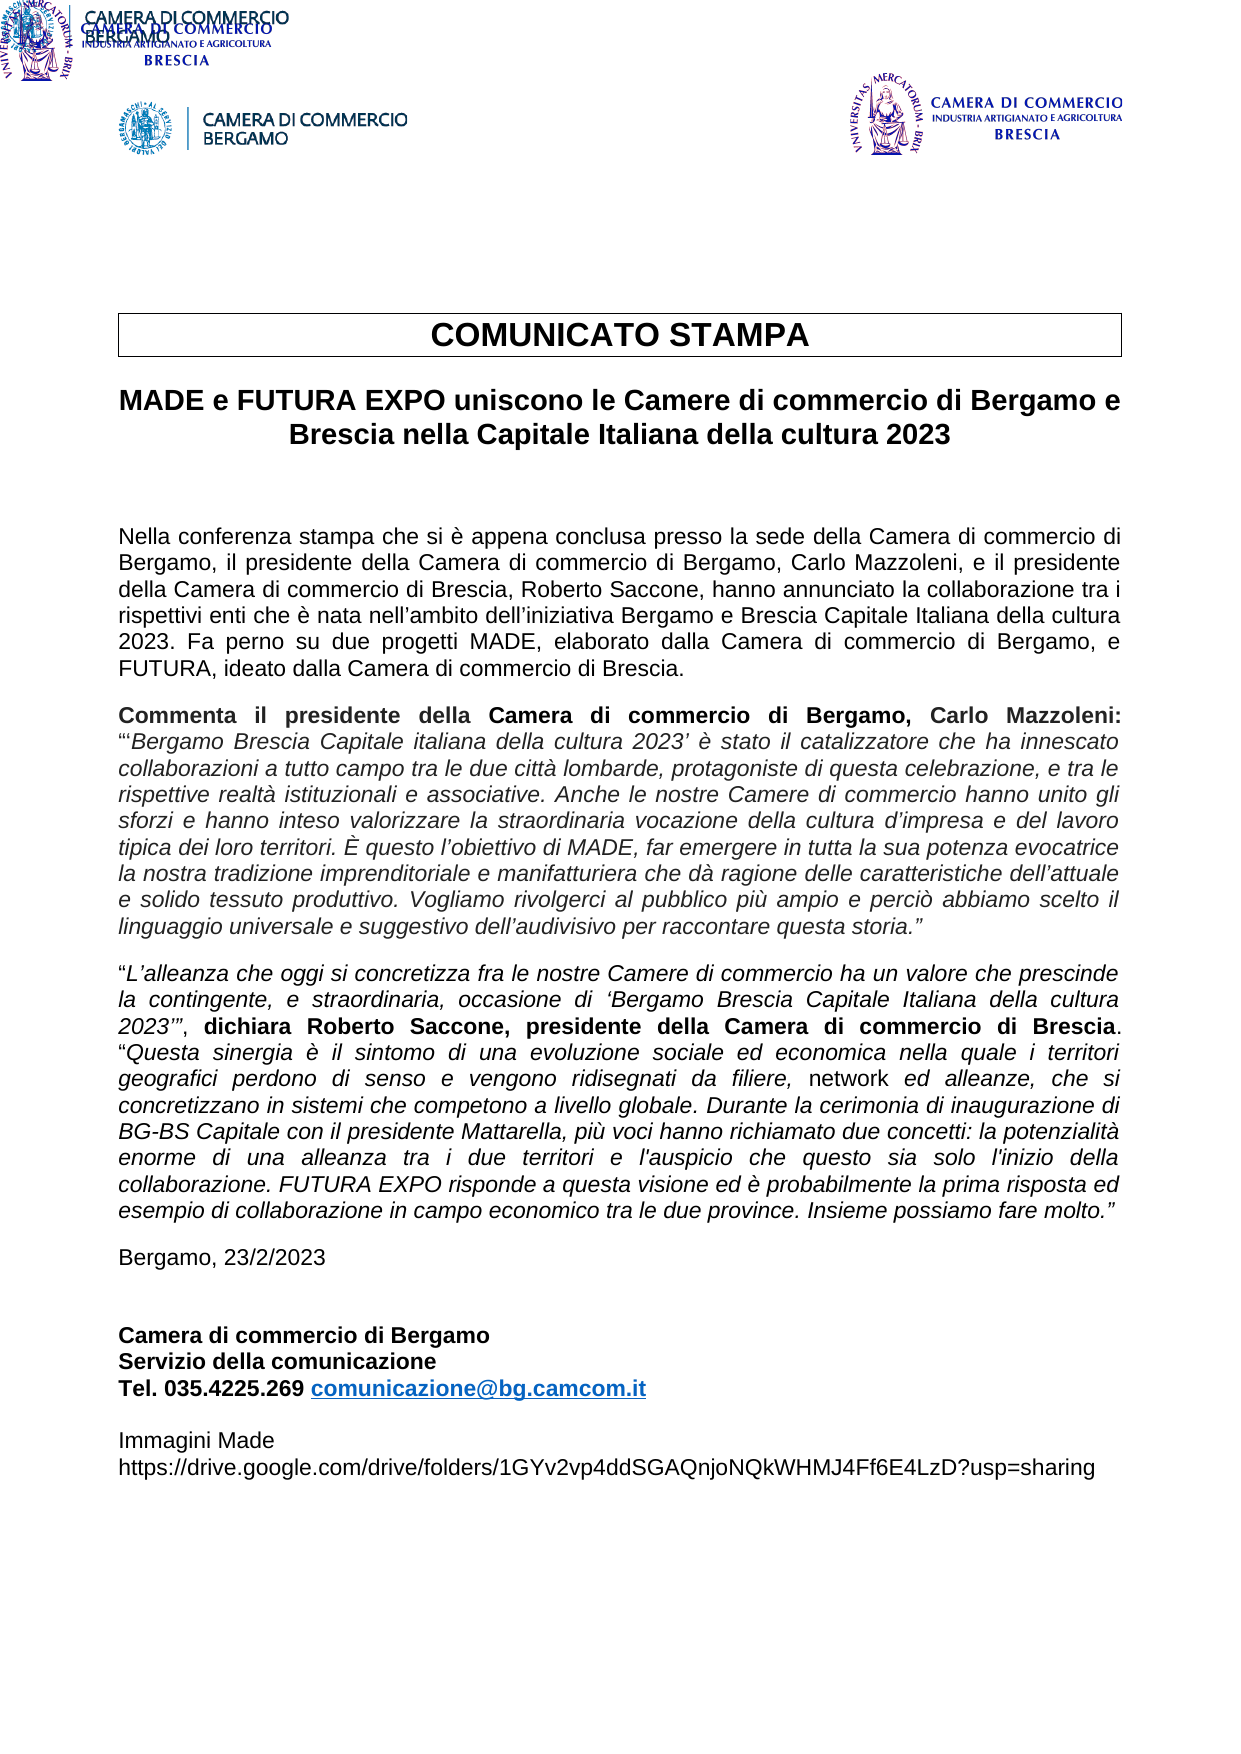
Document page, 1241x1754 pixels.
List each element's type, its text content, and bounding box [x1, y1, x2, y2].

picture [118, 101, 150, 155]
text MADE e FUTURA EXPO uniscono le Camere di commercio di Bergamo e Brescia nella Capitale Italiana della cultura 2023 [118, 383, 1122, 451]
text Commenta il presidente della Camera di commercio di Bergamo, Carlo Mazzoleni: “‘Bergamo Brescia Capitale italiana della cultura 2023’ è stato il catalizzatore che ha innescato collaborazioni a tutto campo tra le due città lombarde, protagoniste di questa celebrazione, e tra le rispettive realtà istituzionali e associative. Anche le nostre Camere di commercio hanno unito gli sforzi e hanno inteso valorizzare la straordinaria vocazione della cultura d’impresa e del lavoro tipica dei loro territori. È questo l’obiettivo di MADE, far emergere in tutta la sua potenza evocatrice la nostra tradizione imprenditoriale e manifatturiera che dà ragione delle caratteristiche dell’attuale e solido tessuto produttivo. Vogliamo rivolgerci al pubblico più ampio e perciò abbiamo scelto il linguaggio universale e suggestivo dell’audivisivo per raccontare questa storia.” [118, 702, 1122, 939]
picture [149, 101, 408, 155]
text “L’alleanza che oggi si concretizza fra le nostre Camere di commercio ha un valore che prescinde la contingente, e straordinaria, occasione di ‘Bergamo Brescia Capitale Italiana della cultura 2023’”, dichiara Roberto Saccone, presidente della Camera di commercio di Brescia. “Questa sinergia è il sintomo di una evoluzione sociale ed economica nella quale i territori geografici perdono di senso e vengono ridisegnati da filiere, network ed alleanze, che si concretizzano in sistemi che competono a livello globale. Durante la cerimonia di inaugurazione di BG-BS Capitale con il presidente Mattarella, più voci hanno richiamato due concetti: la potenzialità enorme di una alleanza tra i due territori e l'auspicio che questo sia solo l'inizio della collaborazione. FUTURA EXPO risponde a questa visione ed è probabilmente la prima risposta ed esempio di collaborazione in campo economico tra le due province. Insieme possiamo fare molto.” [118, 960, 1122, 1223]
text Camera di commercio di Bergamo [118, 1322, 1122, 1348]
picture [850, 73, 1123, 155]
text Tel. 035.4225.269 comunicazione@bg.camcom.it [118, 1375, 1122, 1401]
text Bergamo, 23/2/2023 [118, 1244, 1122, 1271]
text Servizio della comunicazione [118, 1348, 1122, 1375]
text Nella conferenza stampa che si è appena conclusa presso la sede della Camera di commercio di Bergamo, il presidente della Camera di commercio di Bergamo, Carlo Mazzoleni, e il presidente della Camera di commercio di Brescia, Roberto Saccone, hanno annunciato la collaborazione tra i rispettivi enti che è nata nell’ambito dell’iniziativa Bergamo e Brescia Capitale Italiana della cultura 2023. Fa perno su due progetti MADE, elaborato dalla Camera di commercio di Bergamo, e FUTURA, ideato dalla Camera di commercio di Brescia. [118, 523, 1122, 681]
text Immagini Made https://drive.google.com/drive/folders/1GYv2vp4ddSGAQnjoNQkWHMJ4Ff6E4LzD?usp=sharing [118, 1427, 1122, 1480]
picture [145, 142, 152, 155]
text COMUNICATO STAMPA [119, 314, 1121, 356]
picture [0, 0, 289, 81]
